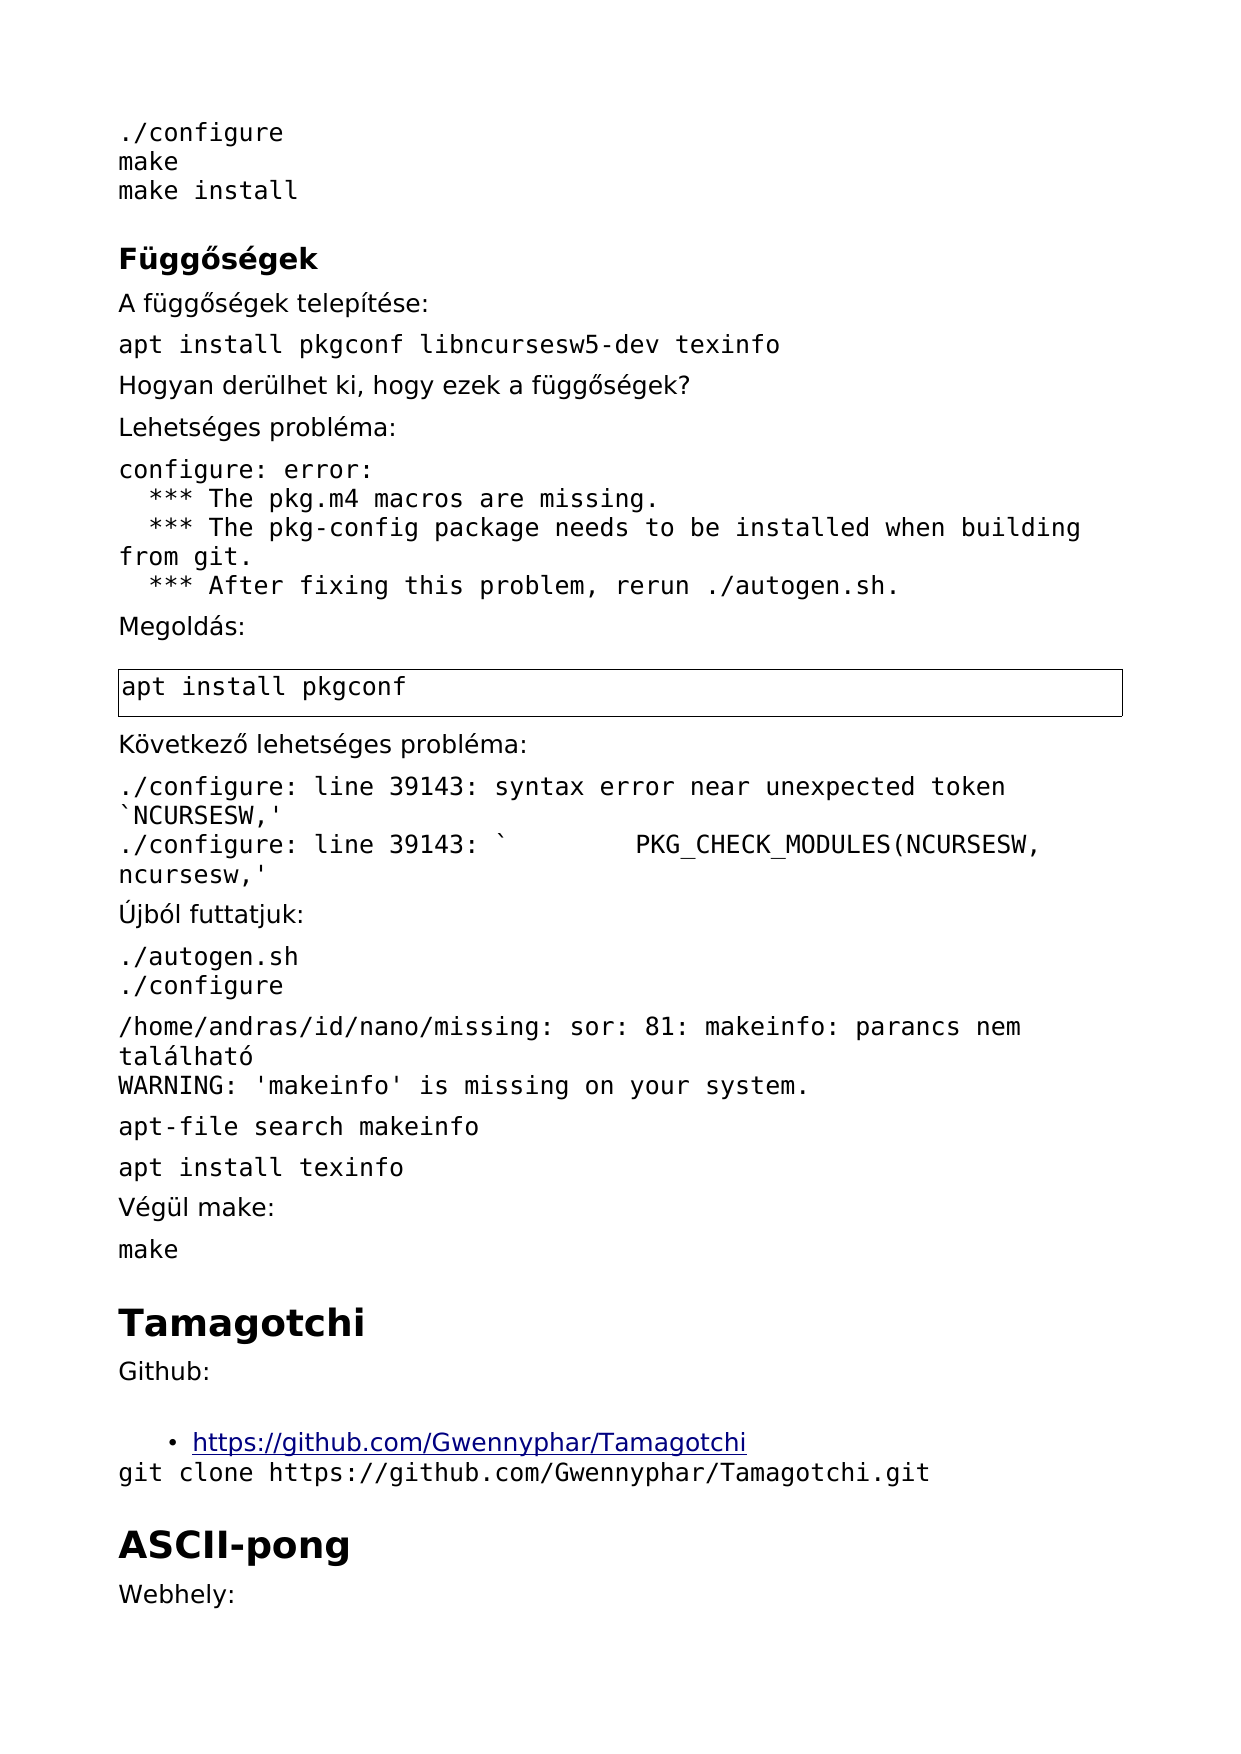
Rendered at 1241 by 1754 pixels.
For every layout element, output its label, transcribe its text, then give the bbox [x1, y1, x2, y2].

text git clone https://github.com/Gwennyphar/Tamagotchi.git [118, 1458, 1122, 1487]
text Újból futtatjuk: [118, 901, 1122, 930]
text apt-file search makeinfo [118, 1112, 1122, 1141]
text Következő lehetséges probléma: [118, 731, 1122, 760]
text ./configure: line 39143: syntax error near unexpected token `NCURSESW,' ./configure: line 39143: ` PKG_CHECK_MODULES(NCURSESW, ncursesw,' [118, 772, 1122, 889]
text apt install texinfo [118, 1153, 1122, 1182]
text Github: [118, 1357, 1122, 1387]
table_header apt install pkgconf [119, 670, 1122, 716]
text Megoldás: [118, 612, 1122, 642]
text Végül make: [118, 1194, 1122, 1223]
list https://github.com/Gwennyphar/Tamagotchi [177, 1428, 1122, 1458]
text ./autogen.sh ./configure [118, 942, 1122, 1001]
text configure: error: *** The pkg.m4 macros are missing. *** The pkg-config package needs to be installed when building from git. *** After fixing this problem, rerun ./autogen.sh. [118, 455, 1122, 601]
text A függőségek telepítése: [118, 289, 1122, 318]
subtitle ASCII-pong [118, 1524, 1122, 1567]
text make [118, 1235, 1122, 1264]
text /home/andras/id/nano/missing: sor: 81: makeinfo: parancs nem található WARNING: 'makeinfo' is missing on your system. [118, 1012, 1122, 1100]
text Hogyan derülhet ki, hogy ezek a függőségek? [118, 371, 1122, 401]
text Webhely: [118, 1580, 1122, 1609]
subtitle Tamagotchi [118, 1301, 1122, 1345]
text Lehetséges probléma: [118, 413, 1122, 442]
text ./configure make make install [118, 118, 1122, 206]
text apt install pkgconf libncursesw5-dev texinfo [118, 331, 1122, 360]
subtitle Függőségek [118, 242, 1122, 276]
